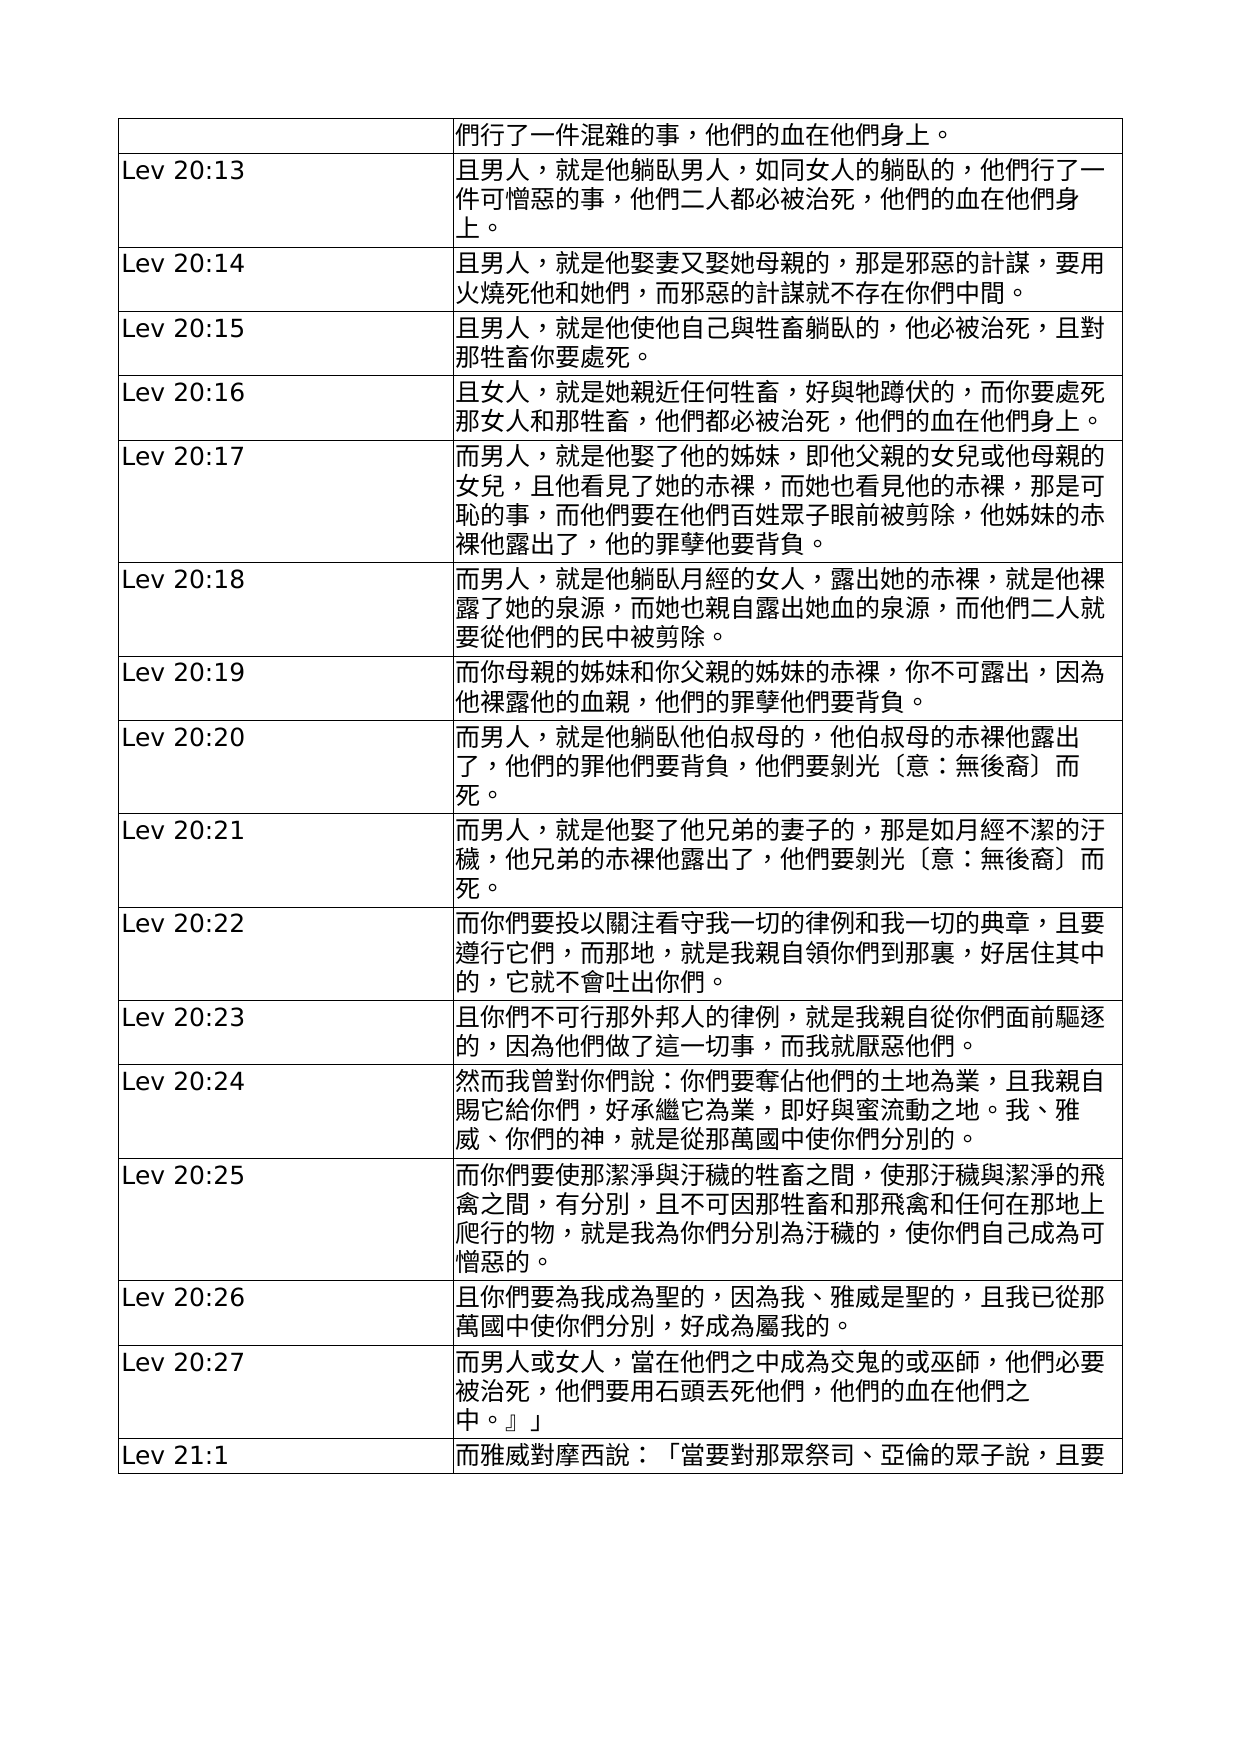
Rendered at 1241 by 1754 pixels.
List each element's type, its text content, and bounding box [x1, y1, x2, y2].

table_cell 而男人，就是他娶了他的姊妹，即他父親的女兒或他母親的女兒，且他看見了她的赤裸，而她也看見他的赤裸，那是可恥的事，而他們要在他們百姓眾子眼前被剪除，他姊妹的赤裸他露出了，他的罪孽他要背負。 [454, 441, 1122, 562]
table_cell Lev 20:23 [119, 1001, 453, 1064]
table_cell Lev 20:15 [119, 312, 453, 375]
table_cell 而雅威對摩西說：「當要對那眾祭司、亞倫的眾子說，且要 [454, 1439, 1122, 1473]
table_cell Lev 20:13 [119, 154, 453, 247]
table_cell 然而我曾對你們說：你們要奪佔他們的土地為業，且我親自賜它給你們，好承繼它為業，即好與蜜流動之地。我、雅威、你們的神，就是從那萬國中使你們分別的。 [454, 1065, 1122, 1158]
table_cell 而男人或女人，當在他們之中成為交鬼的或巫師，他們必要被治死，他們要用石頭丟死他們，他們的血在他們之中。』」 [454, 1346, 1122, 1438]
table_cell 而你們要使那潔淨與汙穢的牲畜之間，使那汙穢與潔淨的飛禽之間，有分別，且不可因那牲畜和那飛禽和任何在那地上爬行的物，就是我為你們分別為汙穢的，使你們自己成為可憎惡的。 [454, 1159, 1122, 1280]
table_cell Lev 20:22 [119, 908, 453, 1000]
table_cell 且男人，就是他娶妻又娶她母親的，那是邪惡的計謀，要用火燒死他和她們，而邪惡的計謀就不存在你們中間。 [454, 248, 1122, 311]
table_cell Lev 21:1 [119, 1439, 453, 1473]
table_cell Lev 20:24 [119, 1065, 453, 1158]
table_cell 們行了一件混雜的事，他們的血在他們身上。 [454, 119, 1122, 153]
table_cell Lev 20:21 [119, 814, 453, 907]
table_cell 且男人，就是他使他自己與牲畜躺臥的，他必被治死，且對那牲畜你要處死。 [454, 312, 1122, 375]
table_cell [119, 119, 453, 153]
table_cell Lev 20:17 [119, 441, 453, 562]
table_cell Lev 20:26 [119, 1281, 453, 1345]
table_cell 且你們不可行那外邦人的律例，就是我親自從你們面前驅逐的，因為他們做了這一切事，而我就厭惡他們。 [454, 1001, 1122, 1064]
table_cell Lev 20:19 [119, 657, 453, 720]
table_cell 且女人，就是她親近任何牲畜，好與牠蹲伏的，而你要處死那女人和那牲畜，他們都必被治死，他們的血在他們身上。 [454, 376, 1122, 439]
table_cell 且男人，就是他躺臥男人，如同女人的躺臥的，他們行了一件可憎惡的事，他們二人都必被治死，他們的血在他們身上。 [454, 154, 1122, 247]
table_cell Lev 20:25 [119, 1159, 453, 1280]
table_cell 而你們要投以關注看守我一切的律例和我一切的典章，且要遵行它們，而那地，就是我親自領你們到那裏，好居住其中的，它就不會吐出你們。 [454, 908, 1122, 1000]
table_cell Lev 20:16 [119, 376, 453, 439]
table_cell Lev 20:14 [119, 248, 453, 311]
table_cell 而男人，就是他躺臥他伯叔母的，他伯叔母的赤裸他露出了，他們的罪他們要背負，他們要剝光〔意：無後裔〕而死。 [454, 721, 1122, 813]
table_cell Lev 20:27 [119, 1346, 453, 1438]
table_cell 且你們要為我成為聖的，因為我、雅威是聖的，且我已從那萬國中使你們分別，好成為屬我的。 [454, 1281, 1122, 1345]
table_cell Lev 20:18 [119, 563, 453, 656]
table_cell 而男人，就是他躺臥月經的女人，露出她的赤裸，就是他裸露了她的泉源，而她也親自露出她血的泉源，而他們二人就要從他們的民中被剪除。 [454, 563, 1122, 656]
table_cell 而你母親的姊妹和你父親的姊妹的赤裸，你不可露出，因為他裸露他的血親，他們的罪孽他們要背負。 [454, 657, 1122, 720]
table_cell 而男人，就是他娶了他兄弟的妻子的，那是如月經不潔的汙穢，他兄弟的赤裸他露出了，他們要剝光〔意：無後裔〕而死。 [454, 814, 1122, 907]
table_cell Lev 20:20 [119, 721, 453, 813]
